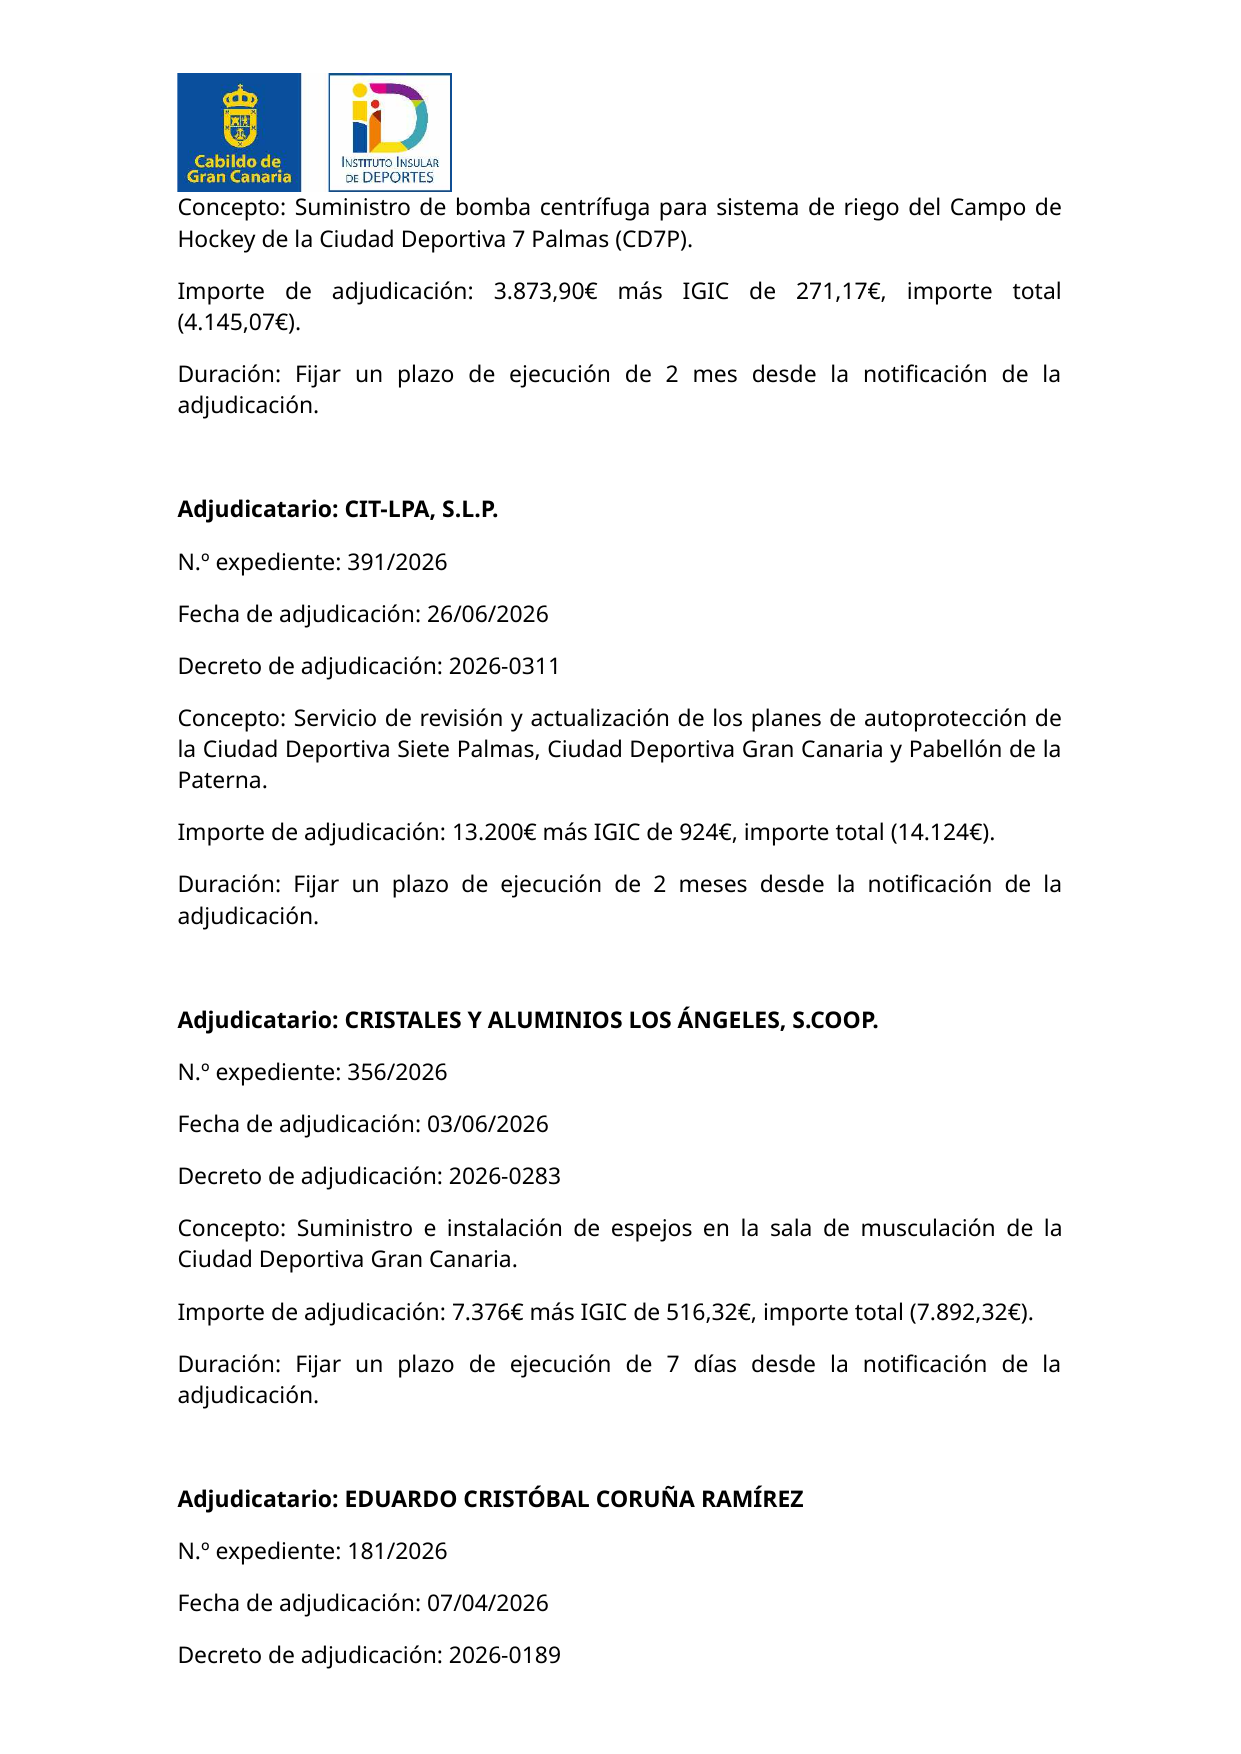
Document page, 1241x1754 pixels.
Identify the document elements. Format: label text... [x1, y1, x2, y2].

text Importe de adjudicación: 13.200€ más IGIC de 924€, importe total (14.124€). [177, 816, 1063, 848]
text Importe de adjudicación: 7.376€ más IGIC de 516,32€, importe total (7.892,32€). [177, 1296, 1063, 1327]
text Decreto de adjudicación: 2026-0283 [177, 1160, 1063, 1191]
text N.º expediente: 391/2026 [177, 546, 1063, 577]
text Decreto de adjudicación: 2026-0311 [177, 650, 1063, 681]
text Duración: Fijar un plazo de ejecución de 2 meses desde la notificación de la adjudicación. [177, 868, 1063, 931]
text Duración: Fijar un plazo de ejecución de 2 mes desde la notificación de la adjudicación. [177, 358, 1063, 421]
text Concepto: Suministro e instalación de espejos en la sala de musculación de la Ciudad Deportiva Gran Canaria. [177, 1212, 1063, 1275]
text Adjudicatario: CRISTALES Y ALUMINIOS LOS ÁNGELES, S.COOP. [177, 1004, 1063, 1035]
text Adjudicatario: CIT-LPA, S.L.P. [177, 493, 1063, 525]
text Adjudicatario: EDUARDO CRISTÓBAL CORUÑA RAMÍREZ [177, 1483, 1063, 1514]
text Fecha de adjudicación: 26/06/2026 [177, 598, 1063, 629]
text Concepto: Suministro de bomba centrífuga para sistema de riego del Campo de Hockey de la Ciudad Deportiva 7 Palmas (CD7P). [177, 191, 1063, 254]
text N.º expediente: 356/2026 [177, 1056, 1063, 1087]
text Fecha de adjudicación: 03/06/2026 [177, 1108, 1063, 1139]
text Decreto de adjudicación: 2026-0189 [177, 1639, 1063, 1671]
text Importe de adjudicación: 3.873,90€ más IGIC de 271,17€, importe total (4.145,07€). [177, 275, 1063, 337]
text Concepto: Servicio de revisión y actualización de los planes de autoprotección de la Ciudad Deportiva Siete Palmas, Ciudad Deportiva Gran Canaria y Pabellón de la Paterna. [177, 702, 1063, 796]
text Duración: Fijar un plazo de ejecución de 7 días desde la notificación de la adjudicación. [177, 1348, 1063, 1410]
text Fecha de adjudicación: 07/04/2026 [177, 1587, 1063, 1618]
text N.º expediente: 181/2026 [177, 1535, 1063, 1566]
